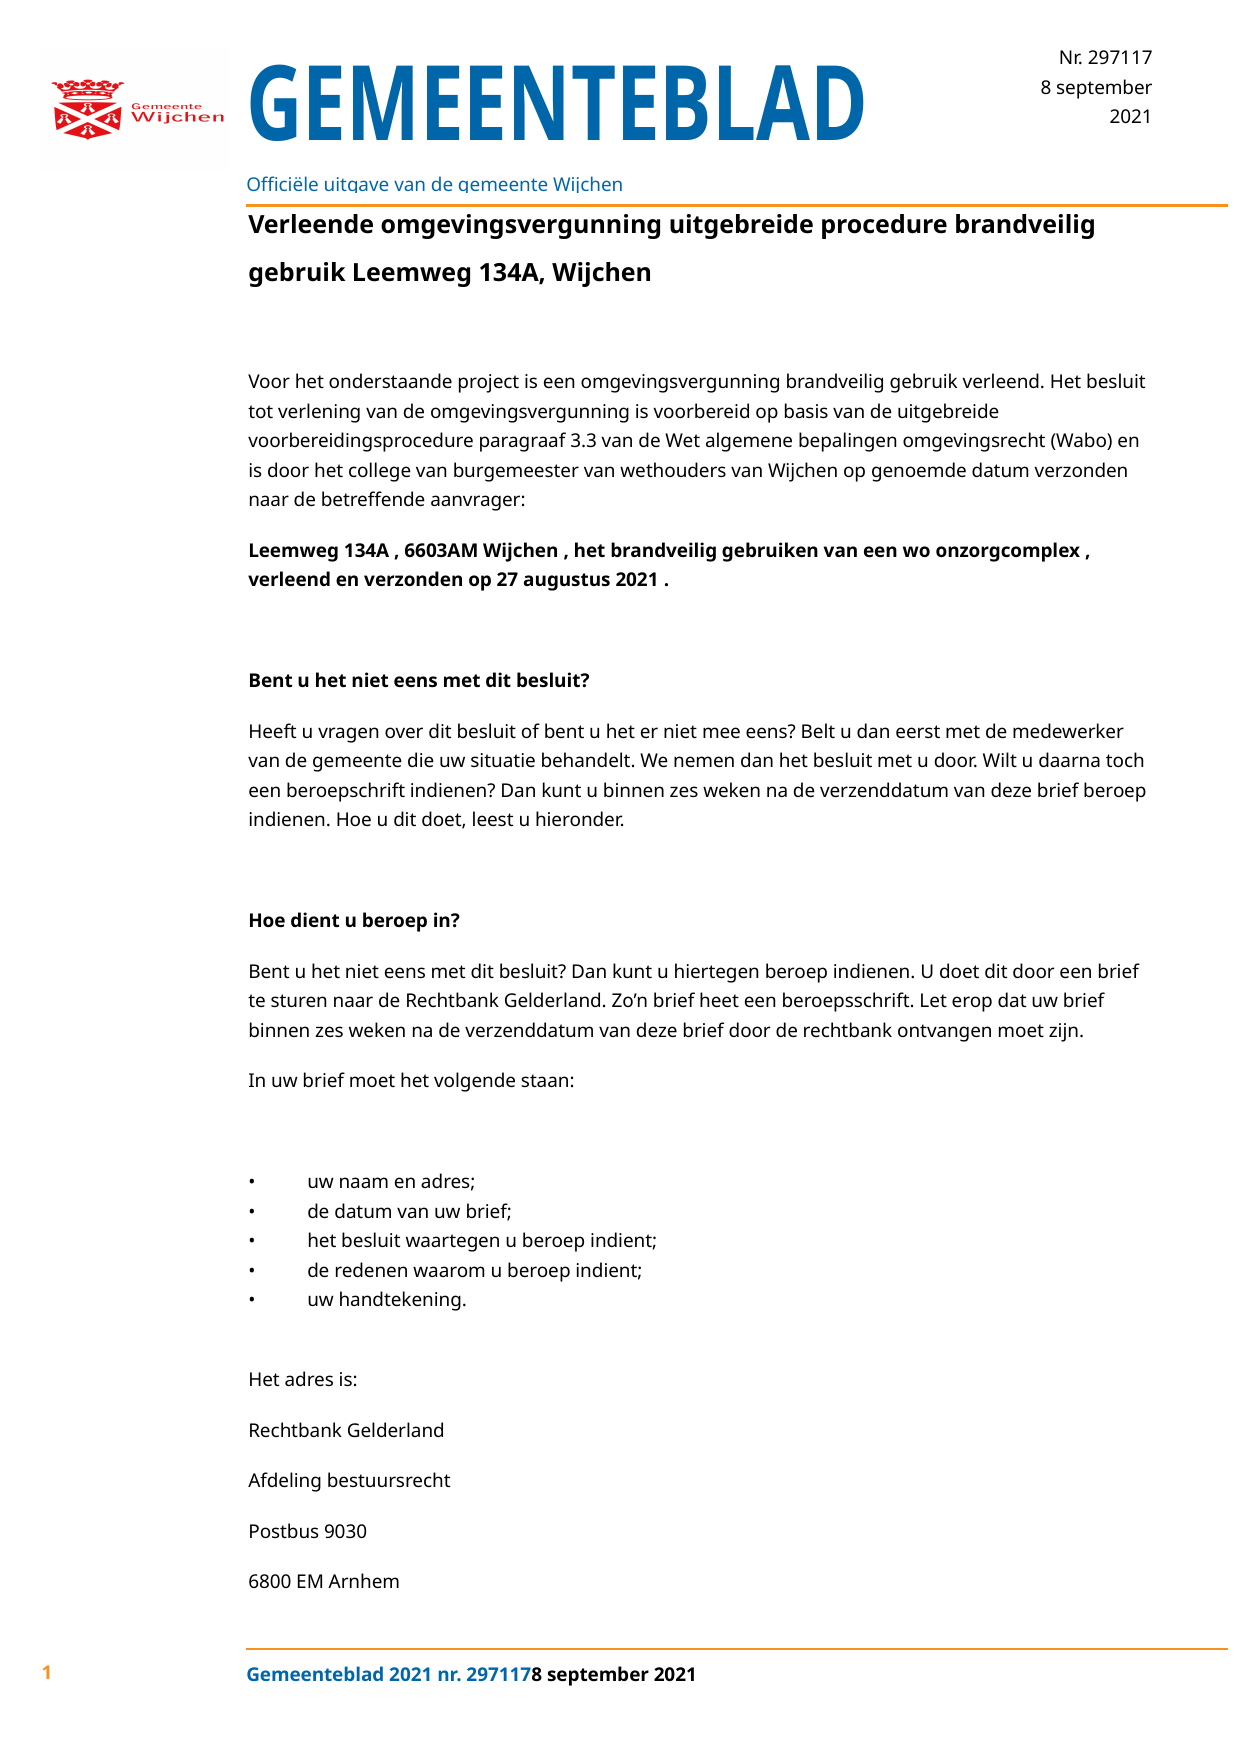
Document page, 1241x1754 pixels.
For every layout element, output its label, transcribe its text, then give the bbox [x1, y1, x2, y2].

list de datum van uw brief; [248, 1198, 1152, 1224]
text Voor het onderstaande project is een omgevingsvergunning brandveilig gebruik verleend. Het besluit tot verlening van de omgevingsvergunning is voorbereid op basis van de uitgebreide voorbereidingsprocedure paragraaf 3.3 van de Wet algemene bepalingen omgevingsrecht (Wabo) en is door het college van burgemeester van wethouders van Wijchen op genoemde datum verzonden naar de betreffende aanvrager: [248, 368, 1152, 512]
picture [41, 47, 231, 172]
list de redenen waarom u beroep indient; [248, 1257, 1152, 1283]
text Verleende omgevingsvergunning uitgebreide procedure brandveilig gebruik Leemweg 134A, Wijchen [248, 207, 1152, 288]
text Postbus 9030 [248, 1518, 1152, 1544]
list uw handtekening. [248, 1287, 1152, 1312]
text Bent u het niet eens met dit besluit? [248, 667, 1152, 693]
text Afdeling bestuursrecht [248, 1467, 1152, 1493]
text Bent u het niet eens met dit besluit? Dan kunt u hiertegen beroep indienen. U doet dit door een brief te sturen naar de Rechtbank Gelderland. Zo’n brief heet een beroepsschrift. Let erop dat uw brief binnen zes weken na de verzenddatum van deze brief door de rechtbank ontvangen moet zijn. [248, 958, 1152, 1043]
text In uw brief moet het volgende staan: [248, 1067, 1152, 1093]
text Het adres is: [248, 1367, 1152, 1392]
text Heeft u vragen over dit besluit of bent u het er niet mee eens? Belt u dan eerst met de medewerker van de gemeente die uw situatie behandelt. We nemen dan het besluit met u door. Wilt u daarna toch een beroepschrift indienen? Dan kunt u binnen zes weken na de verzenddatum van deze brief beroep indienen. Hoe u dit doet, leest u hieronder. [248, 718, 1152, 832]
text Leemweg 134A , 6603AM Wijchen , het brandveilig gebruiken van een wo onzorgcomplex , verleend en verzonden op 27 augustus 2021 . [248, 537, 1152, 592]
text 6800 EM Arnhem [248, 1568, 1152, 1594]
text Hoe dient u beroep in? [248, 907, 1152, 933]
list uw naam en adres; [248, 1168, 1152, 1194]
list het besluit waartegen u beroep indient; [248, 1227, 1152, 1253]
text Rechtbank Gelderland [248, 1417, 1152, 1443]
